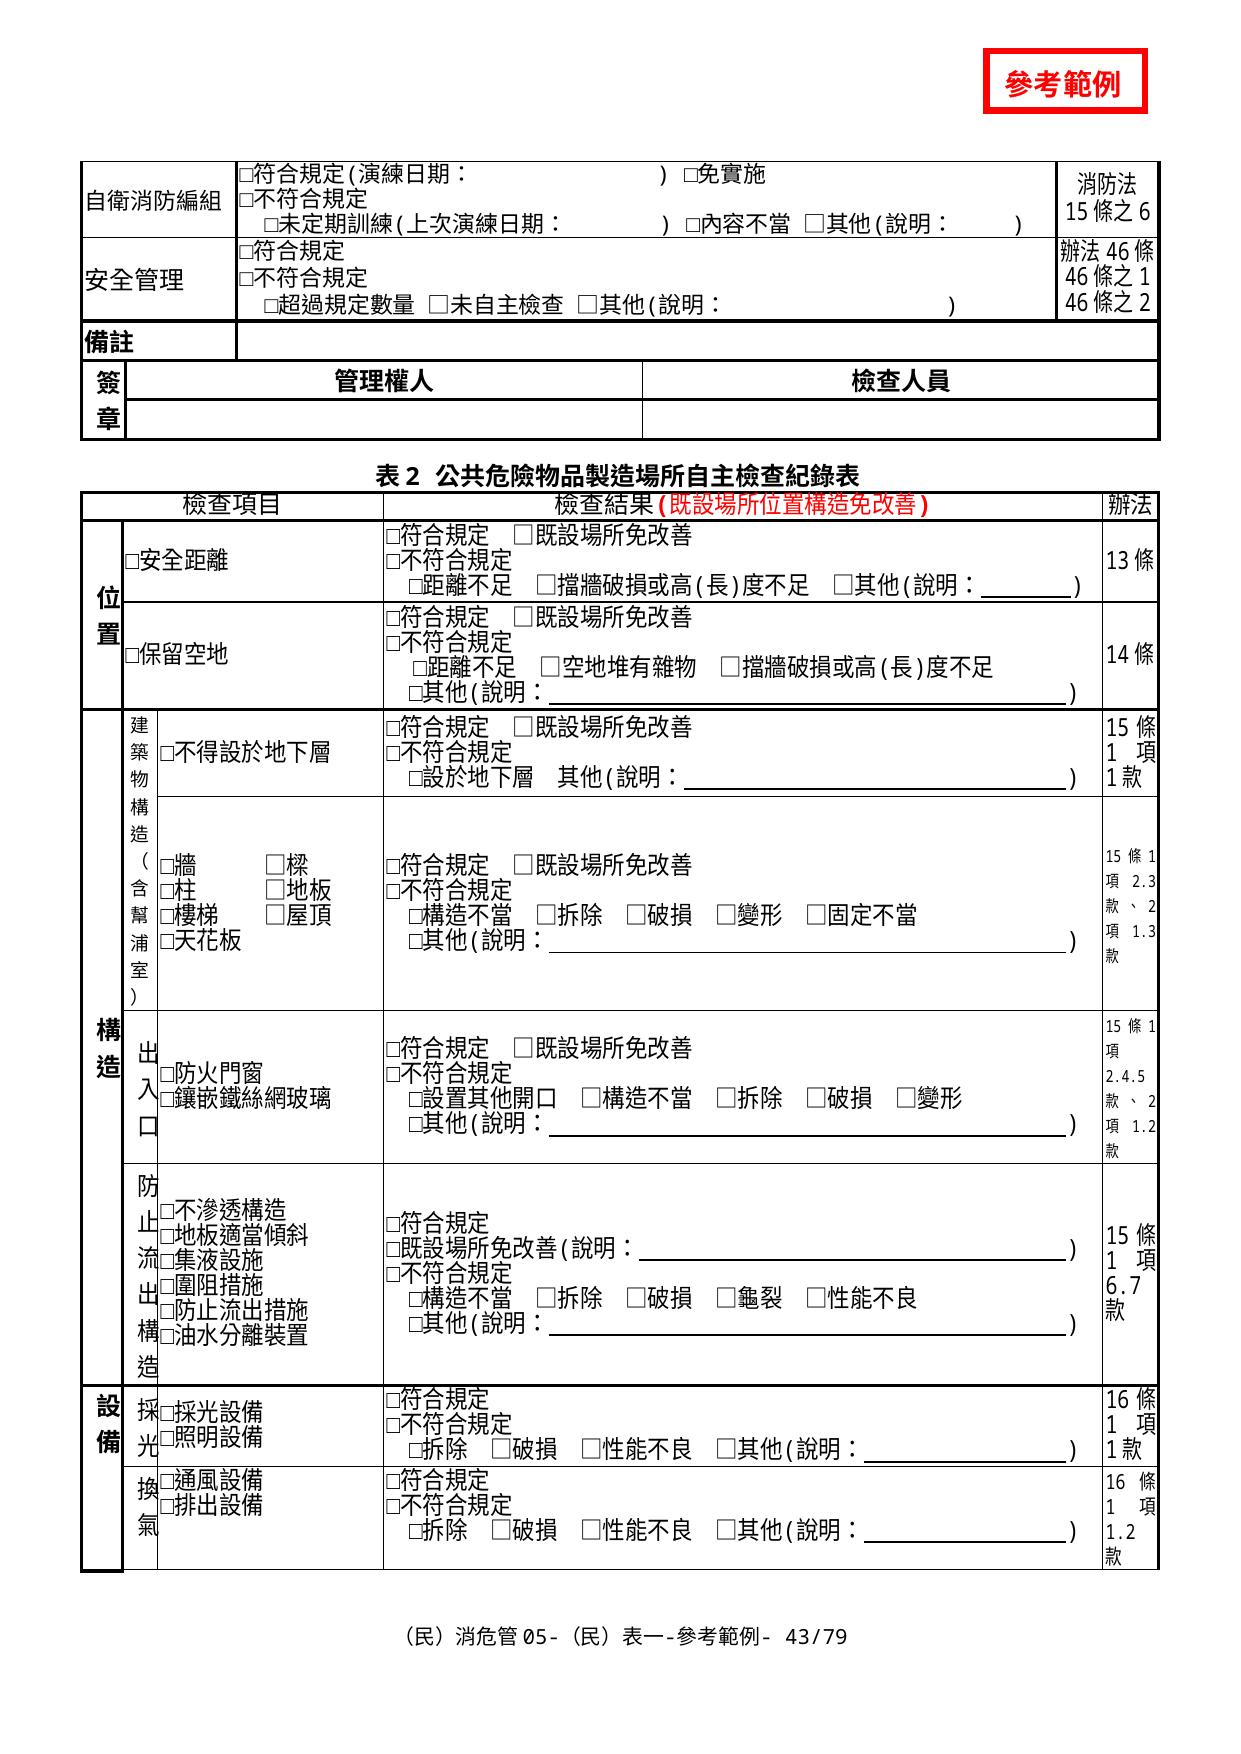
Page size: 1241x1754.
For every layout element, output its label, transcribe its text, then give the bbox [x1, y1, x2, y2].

table_cell 15條1項2.3款、2項1.3款 [1103, 797, 1157, 1010]
table_cell 構造 [83, 711, 121, 1383]
table_cell □安全距離 [124, 522, 383, 601]
table_cell □採光設備 □照明設備 [158, 1387, 383, 1466]
table_header 檢查結果(既設場所位置構造免改善) [384, 494, 1102, 519]
table_cell 換氣 [124, 1467, 157, 1569]
table_cell □不滲透構造 □地板適當傾斜 □集液設施 □圍阻措施 □防止流出措施 □油水分離裝置 [158, 1164, 383, 1383]
table_cell 13條 [1103, 522, 1157, 601]
table_cell 備註 [83, 323, 235, 359]
table_cell 15條1項1款 [1103, 711, 1157, 796]
table_cell □符合規定 □既設場所免改善 □不符合規定 □距離不足 □空地堆有雜物 □擋牆破損或高(長)度不足 □其他(說明： ) [384, 603, 1102, 708]
table_cell 簽章 [83, 362, 124, 437]
table_cell 16條1項1.2款 [1103, 1467, 1157, 1569]
table_cell 消防法 15條之6 [1058, 162, 1157, 237]
table_cell 14條 [1103, 603, 1157, 708]
table_cell □符合規定 □既設場所免改善 □不符合規定 □距離不足 □擋牆破損或高(長)度不足 □其他(說明： ) [384, 522, 1102, 601]
table_cell □符合規定 □不符合規定 □拆除 □破損 □性能不良 □其他(說明： ) [384, 1467, 1102, 1569]
table_cell □通風設備 □排出設備 [158, 1467, 383, 1569]
table_cell □符合規定 □不符合規定 □超過規定數量 □未自主檢查 □其他(說明： ) [238, 238, 1055, 319]
table_cell □不得設於地下層 [158, 711, 383, 796]
text 表2 公共危險物品製造場所自主檢查紀錄表 [171, 466, 1063, 491]
table_cell 建築物構造（含幫浦室） [124, 711, 157, 1010]
table_cell □符合規定 □既設場所免改善 □不符合規定 □構造不當 □拆除 □破損 □變形 □固定不當 □其他(說明： ) [384, 797, 1102, 1010]
table_cell [643, 401, 1157, 437]
table_cell □符合規定 □既設場所免改善(說明： ) □不符合規定 □構造不當 □拆除 □破損 □龜裂 □性能不良 □其他(說明： ) [384, 1164, 1102, 1383]
table_cell □符合規定 □既設場所免改善 □不符合規定 □設於地下層 其他(說明： ) [384, 711, 1102, 796]
table_cell 出入口 [124, 1011, 157, 1163]
table_cell [238, 323, 1157, 359]
table_cell 位置 [83, 522, 121, 708]
table_cell 15條1項2.4.5款、2項1.2款 [1103, 1011, 1157, 1163]
table_cell 安全管理 [83, 238, 235, 319]
table_cell 辦法46條 46條之1 46條之2 [1058, 238, 1157, 319]
table_cell 管理權人 [127, 362, 642, 398]
table_cell 15條1項6.7款 [1103, 1164, 1157, 1383]
table_cell 16條1項1款 [1103, 1387, 1157, 1466]
table_cell 採光 [124, 1387, 157, 1466]
table_cell 設備 [83, 1387, 121, 1569]
table_header 辦法 [1103, 494, 1157, 519]
table_cell □牆 □樑 □柱 □地板 □樓梯 □屋頂 □天花板 [158, 797, 383, 1010]
table_cell 防止流出構造 [124, 1164, 157, 1383]
table_cell □保留空地 [124, 603, 383, 708]
table_cell □防火門窗 □鑲嵌鐵絲網玻璃 [158, 1011, 383, 1163]
table_cell □符合規定 □不符合規定 □拆除 □破損 □性能不良 □其他(說明： ) [384, 1387, 1102, 1466]
table_cell 檢查人員 [643, 362, 1157, 398]
table_header 檢查項目 [83, 494, 383, 519]
table_cell □符合規定(演練日期： ) □免實施 □不符合規定 □未定期訓練(上次演練日期： ) □內容不當 □其他(說明： ) [238, 162, 1055, 237]
table_cell [127, 401, 642, 437]
table_cell □符合規定 □既設場所免改善 □不符合規定 □設置其他開口 □構造不當 □拆除 □破損 □變形 □其他(說明： ) [384, 1011, 1102, 1163]
table_cell 自衛消防編組 [83, 162, 235, 237]
